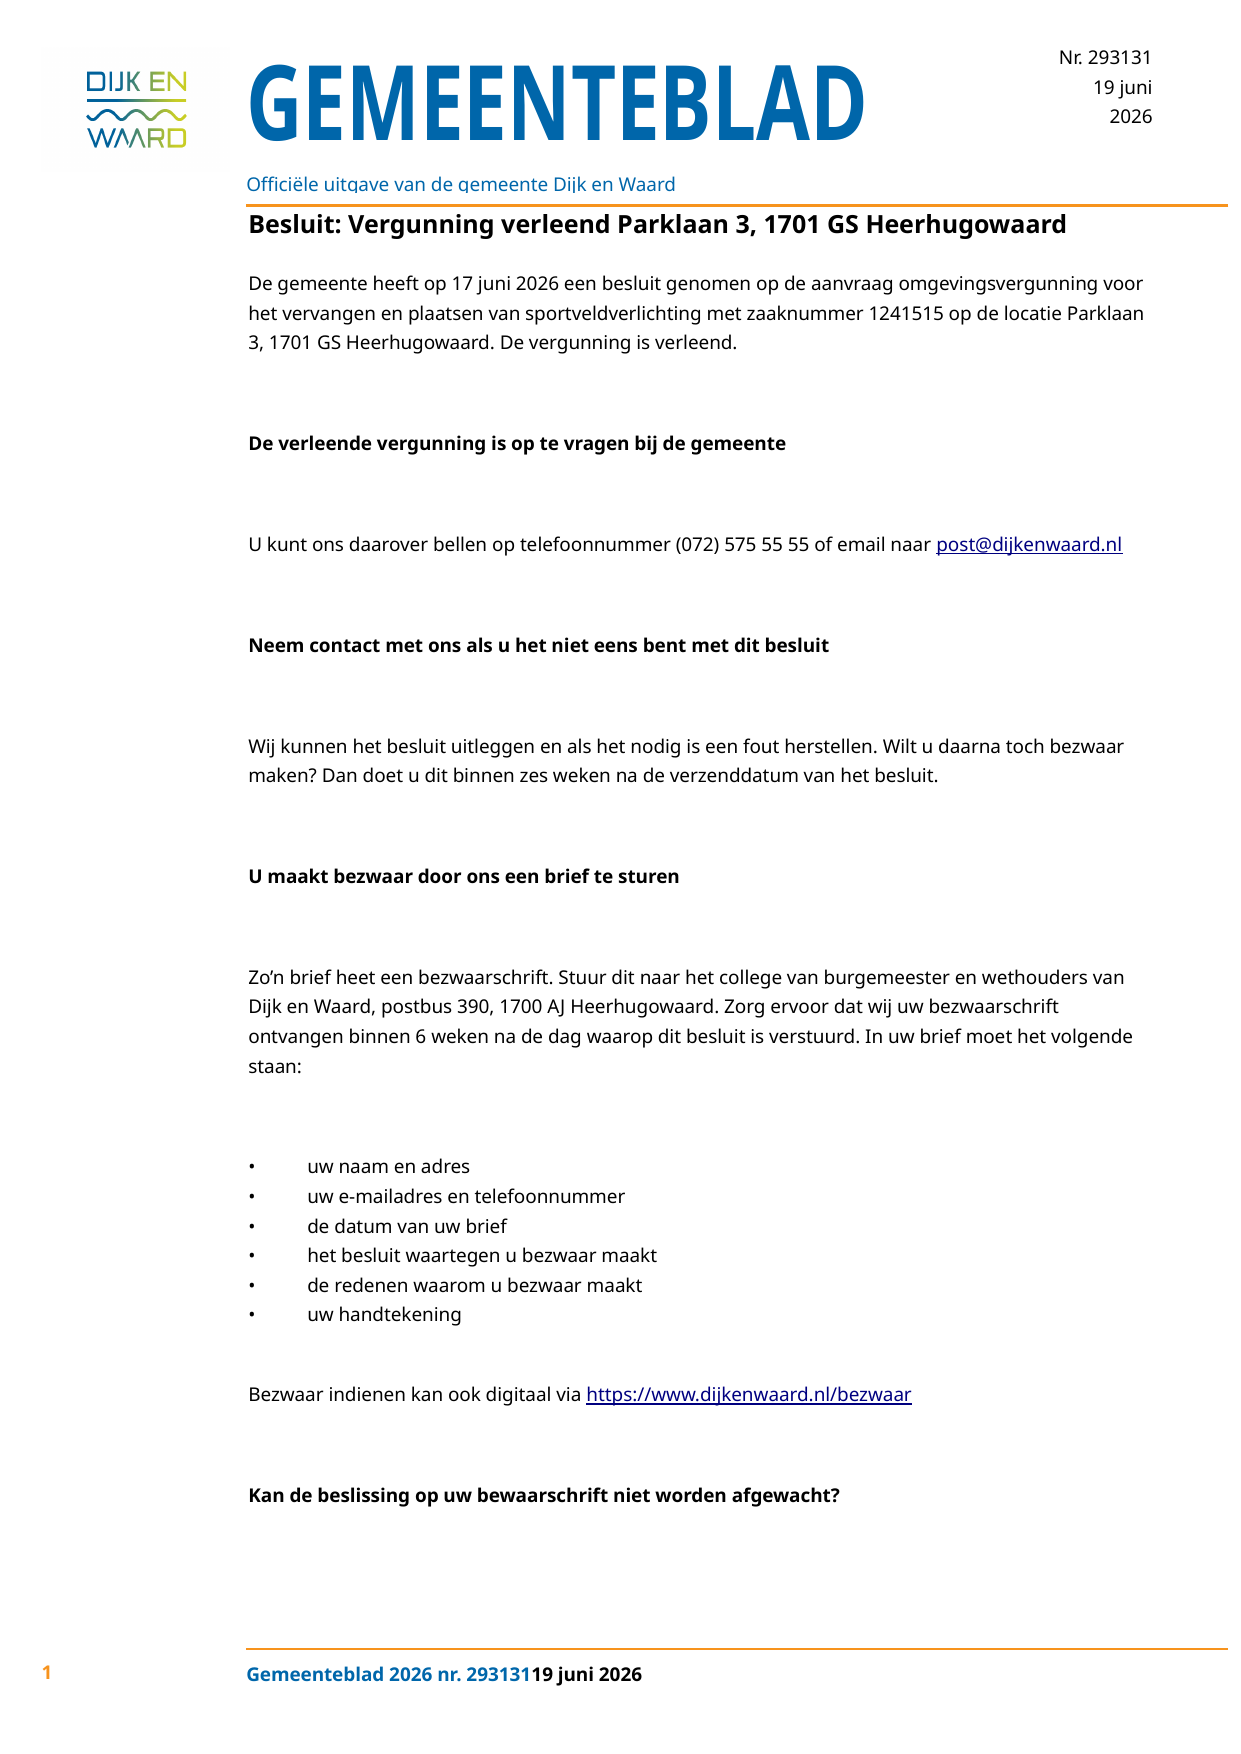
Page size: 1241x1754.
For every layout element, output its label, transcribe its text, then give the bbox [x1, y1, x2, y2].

picture [41, 47, 231, 172]
list de datum van uw brief [248, 1213, 1152, 1238]
text Besluit: Vergunning verleend Parklaan 3, 1701 GS Heerhugowaard [248, 207, 1152, 241]
text Neem contact met ons als u het niet eens bent met dit besluit [248, 632, 1152, 658]
text Zo’n brief heet een bezwaarschrift. Stuur dit naar het college van burgemeester en wethouders van Dijk en Waard, postbus 390, 1700 AJ Heerhugowaard. Zorg ervoor dat wij uw bezwaarschrift ontvangen binnen 6 weken na de dag waarop dit besluit is verstuurd. In uw brief moet het volgende staan: [248, 964, 1152, 1078]
text Wij kunnen het besluit uitleggen en als het nodig is een fout herstellen. Wilt u daarna toch bezwaar maken? Dan doet u dit binnen zes weken na de verzenddatum van het besluit. [248, 733, 1152, 788]
text Bezwaar indienen kan ook digitaal via https://www.dijkenwaard.nl/bezwaar [248, 1382, 1152, 1407]
text U kunt ons daarover bellen op telefoonnummer (072) 575 55 55 of email naar post@dijkenwaard.nl [248, 531, 1152, 557]
text Kan de beslissing op uw bewaarschrift niet worden afgewacht? [248, 1482, 1152, 1508]
list de redenen waarom u bezwaar maakt [248, 1272, 1152, 1298]
text De gemeente heeft op 17 juni 2026 een besluit genomen op de aanvraag omgevingsvergunning voor het vervangen en plaatsen van sportveldverlichting met zaaknummer 1241515 op de locatie Parklaan 3, 1701 GS Heerhugowaard. De vergunning is verleend. [248, 270, 1152, 355]
text U maakt bezwaar door ons een brief te sturen [248, 863, 1152, 889]
text De verleende vergunning is op te vragen bij de gemeente [248, 430, 1152, 456]
list uw e-mailadres en telefoonnummer [248, 1183, 1152, 1209]
list uw handtekening [248, 1302, 1152, 1327]
list uw naam en adres [248, 1154, 1152, 1179]
list het besluit waartegen u bezwaar maakt [248, 1242, 1152, 1268]
